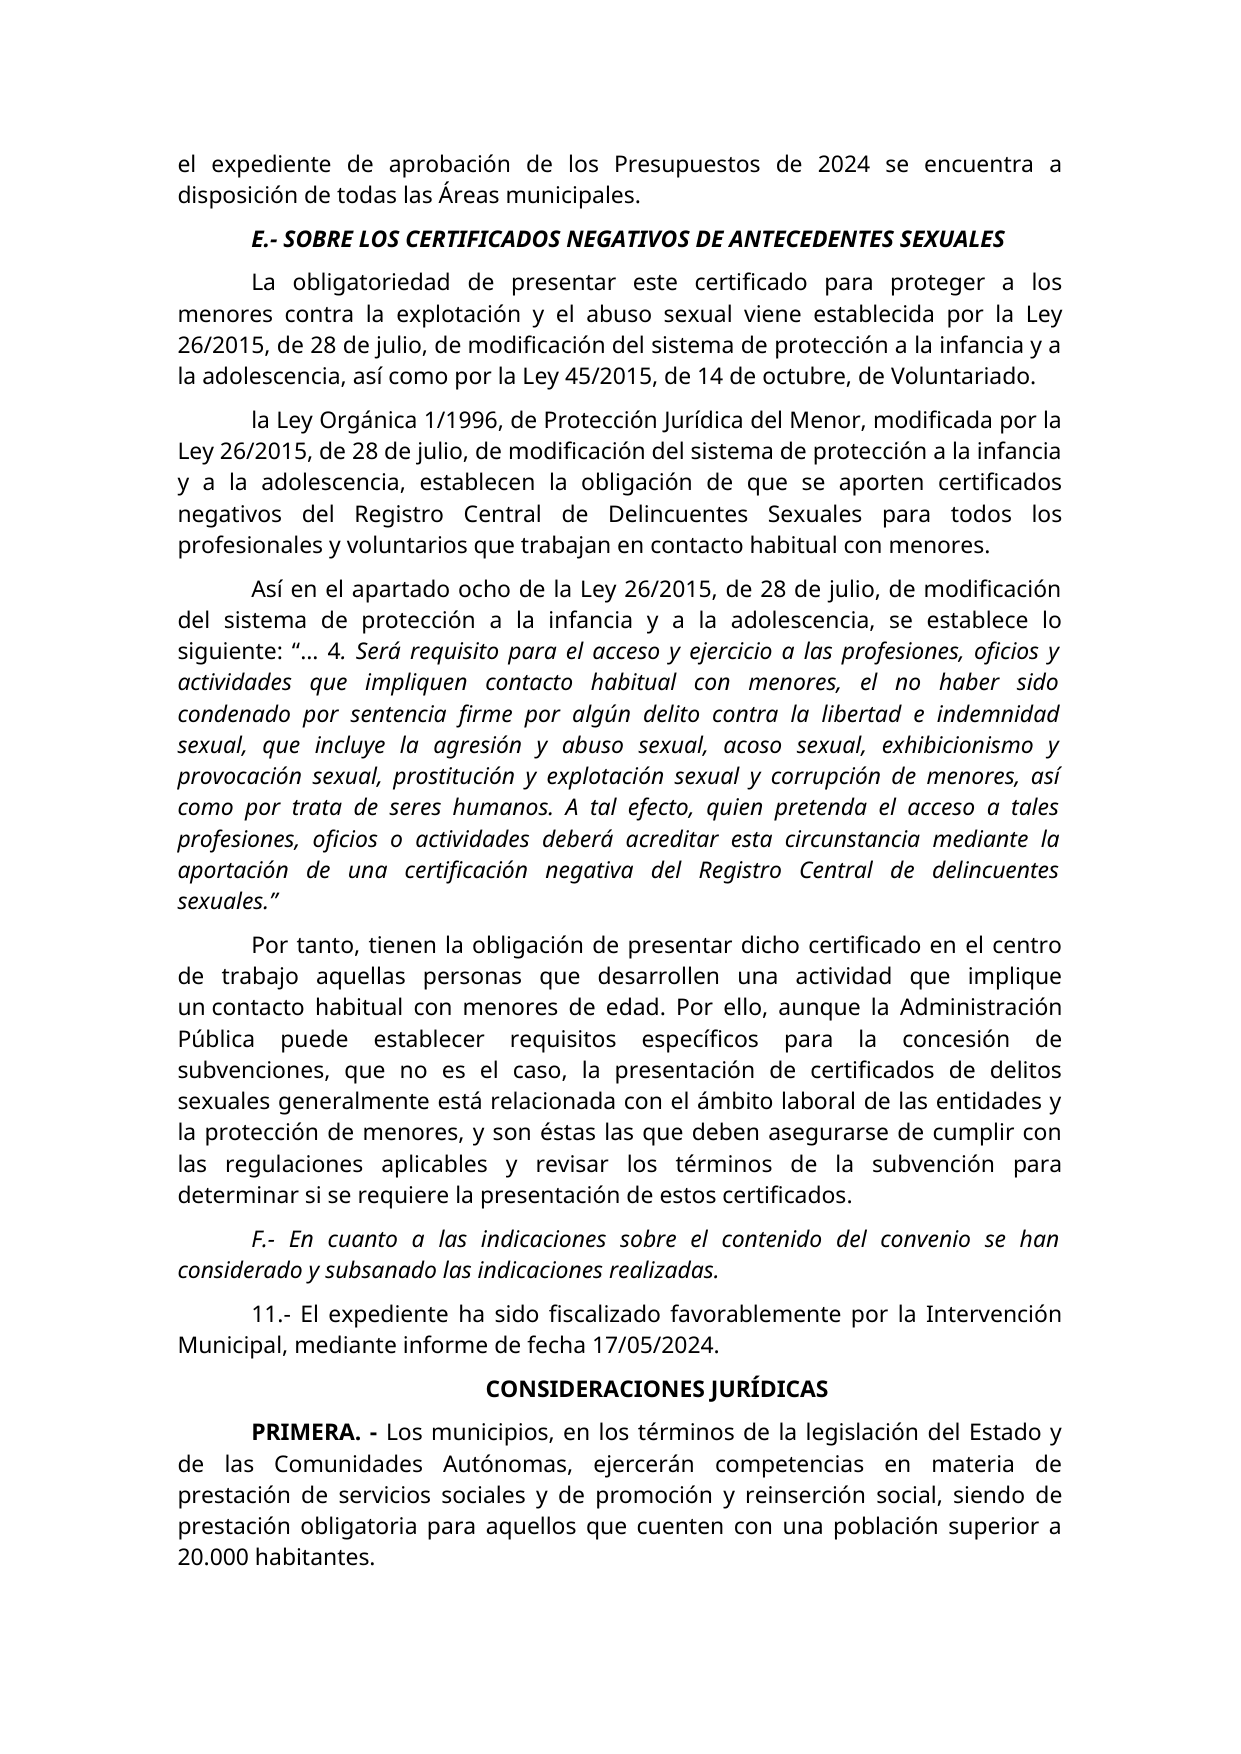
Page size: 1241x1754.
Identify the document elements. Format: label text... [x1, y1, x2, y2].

text Por tanto, tienen la obligación de presentar dicho certificado en el centro de trabajo aquellas personas que desarrollen una actividad que implique un contacto habitual con menores de edad. Por ello, aunque la Administración Pública puede establecer requisitos específicos para la concesión de subvenciones, que no es el caso, la presentación de certificados de delitos sexuales generalmente está relacionada con el ámbito laboral de las entidades y la protección de menores, y son éstas las que deben asegurarse de cumplir con las regulaciones aplicables y revisar los términos de la subvención para determinar si se requiere la presentación de estos certificados. [177, 929, 1063, 1210]
text la Ley Orgánica 1/1996, de Protección Jurídica del Menor, modificada por la Ley 26/2015, de 28 de julio, de modificación del sistema de protección a la infancia y a la adolescencia, establecen la obligación de que se aporten certificados negativos del Registro Central de Delincuentes Sexuales para todos los profesionales y voluntarios que trabajan en contacto habitual con menores. [177, 404, 1063, 560]
text E.- SOBRE LOS CERTIFICADOS NEGATIVOS DE ANTECEDENTES SEXUALES [177, 223, 1063, 254]
text La obligatoriedad de presentar este certificado para proteger a los menores contra la explotación y el abuso sexual viene establecida por la Ley 26/2015, de 28 de julio, de modificación del sistema de protección a la infancia y a la adolescencia, así como por la Ley 45/2015, de 14 de octubre, de Voluntariado. [177, 266, 1063, 391]
text Así en el apartado ocho de la Ley 26/2015, de 28 de julio, de modificación del sistema de protección a la infancia y a la adolescencia, se establece lo siguiente: “… 4. Será requisito para el acceso y ejercicio a las profesiones, oficios y actividades que impliquen contacto habitual con menores, el no haber sido condenado por sentencia firme por algún delito contra la libertad e indemnidad sexual, que incluye la agresión y abuso sexual, acoso sexual, exhibicionismo y provocación sexual, prostitución y explotación sexual y corrupción de menores, así como por trata de seres humanos. A tal efecto, quien pretenda el acceso a tales profesiones, oficios o actividades deberá acreditar esta circunstancia mediante la aportación de una certificación negativa del Registro Central de delincuentes sexuales.” [177, 573, 1063, 916]
text el expediente de aprobación de los Presupuestos de 2024 se encuentra a disposición de todas las Áreas municipales. [177, 148, 1063, 210]
text 11.- El expediente ha sido fiscalizado favorablemente por la Intervención Municipal, mediante informe de fecha 17/05/2024. [177, 1298, 1063, 1360]
text PRIMERA. - Los municipios, en los términos de la legislación del Estado y de las Comunidades Autónomas, ejercerán competencias en materia de prestación de servicios sociales y de promoción y reinserción social, siendo de prestación obligatoria para aquellos que cuenten con una población superior a 20.000 habitantes. [177, 1416, 1063, 1573]
text F.- En cuanto a las indicaciones sobre el contenido del convenio se han considerado y subsanado las indicaciones realizadas. [177, 1223, 1063, 1285]
subtitle CONSIDERACIONES JURÍDICAS [177, 1373, 1063, 1404]
